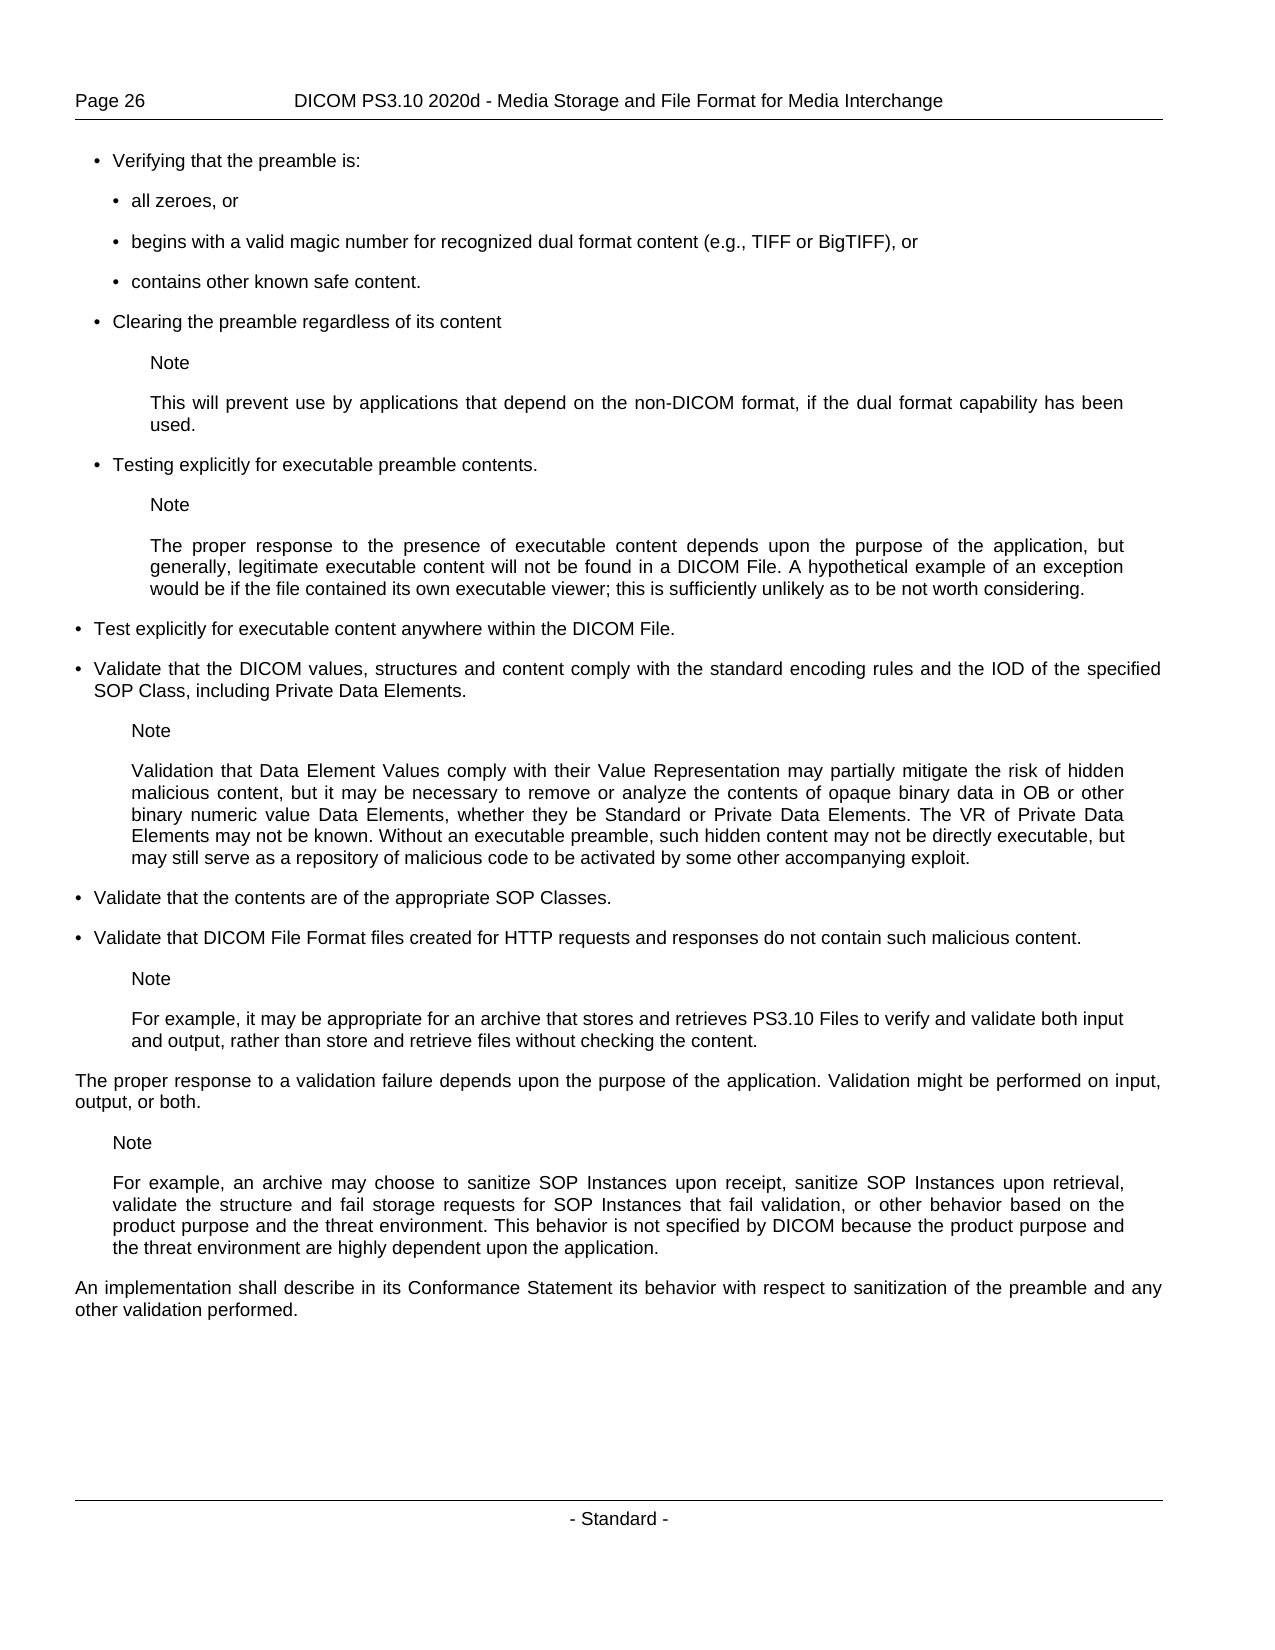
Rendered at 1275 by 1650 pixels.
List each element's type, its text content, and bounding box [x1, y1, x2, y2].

text For example, it may be appropriate for an archive that stores and retrieves PS3.10 Files to verify and validate both input and output, rather than store and retrieve files without checking the content. [131, 1008, 1125, 1051]
text • Validate that the DICOM values, structures and content comply with the standard encoding rules and the IOD of the specified SOP Class, including Private Data Elements. [75, 658, 1162, 701]
text • contains other known safe content. [112, 271, 1162, 292]
text • Clearing the preamble regardless of its content [94, 311, 1162, 333]
text • Verifying that the preamble is: [94, 150, 1162, 172]
text The proper response to a validation failure depends upon the purpose of the application. Validation might be performed on input, output, or both. [75, 1070, 1162, 1113]
text Note [131, 720, 1125, 742]
text Note [112, 1132, 1125, 1153]
text Note [131, 967, 1125, 989]
text • all zeroes, or [112, 190, 1162, 212]
text • Validate that the contents are of the appropriate SOP Classes. [75, 887, 1162, 908]
text • Validate that DICOM File Format files created for HTTP requests and responses do not contain such malicious content. [75, 927, 1162, 949]
text Validation that Data Element Values comply with their Value Representation may partially mitigate the risk of hidden malicious content, but it may be necessary to remove or analyze the contents of opaque binary data in OB or other binary numeric value Data Elements, whether they be Standard or Private Data Elements. The VR of Private Data Elements may not be known. Without an executable preamble, such hidden content may not be directly executable, but may still serve as a repository of malicious code to be activated by some other accompanying exploit. [131, 760, 1125, 868]
text • Testing explicitly for executable preamble contents. [94, 454, 1162, 475]
text • begins with a valid magic number for recognized dual format content (e.g., TIFF or BigTIFF), or [112, 231, 1162, 252]
text Note [150, 494, 1125, 516]
text This will prevent use by applications that depend on the non-DICOM format, if the dual format capability has been used. [150, 392, 1125, 435]
text Note [150, 352, 1125, 373]
text For example, an archive may choose to sanitize SOP Instances upon receipt, sanitize SOP Instances upon retrieval, validate the structure and fail storage requests for SOP Instances that fail validation, or other behavior based on the product purpose and the threat environment. This behavior is not specified by DICOM because the product purpose and the threat environment are highly dependent upon the application. [112, 1172, 1125, 1258]
text The proper response to the presence of executable content depends upon the purpose of the application, but generally, legitimate executable content will not be found in a DICOM File. A hypothetical example of an exception would be if the file contained its own executable viewer; this is sufficiently unlikely as to be not worth considering. [150, 534, 1125, 599]
text • Test explicitly for executable content anywhere within the DICOM File. [75, 618, 1162, 639]
text An implementation shall describe in its Conformance Statement its behavior with respect to sanitization of the preamble and any other validation performed. [75, 1277, 1162, 1320]
